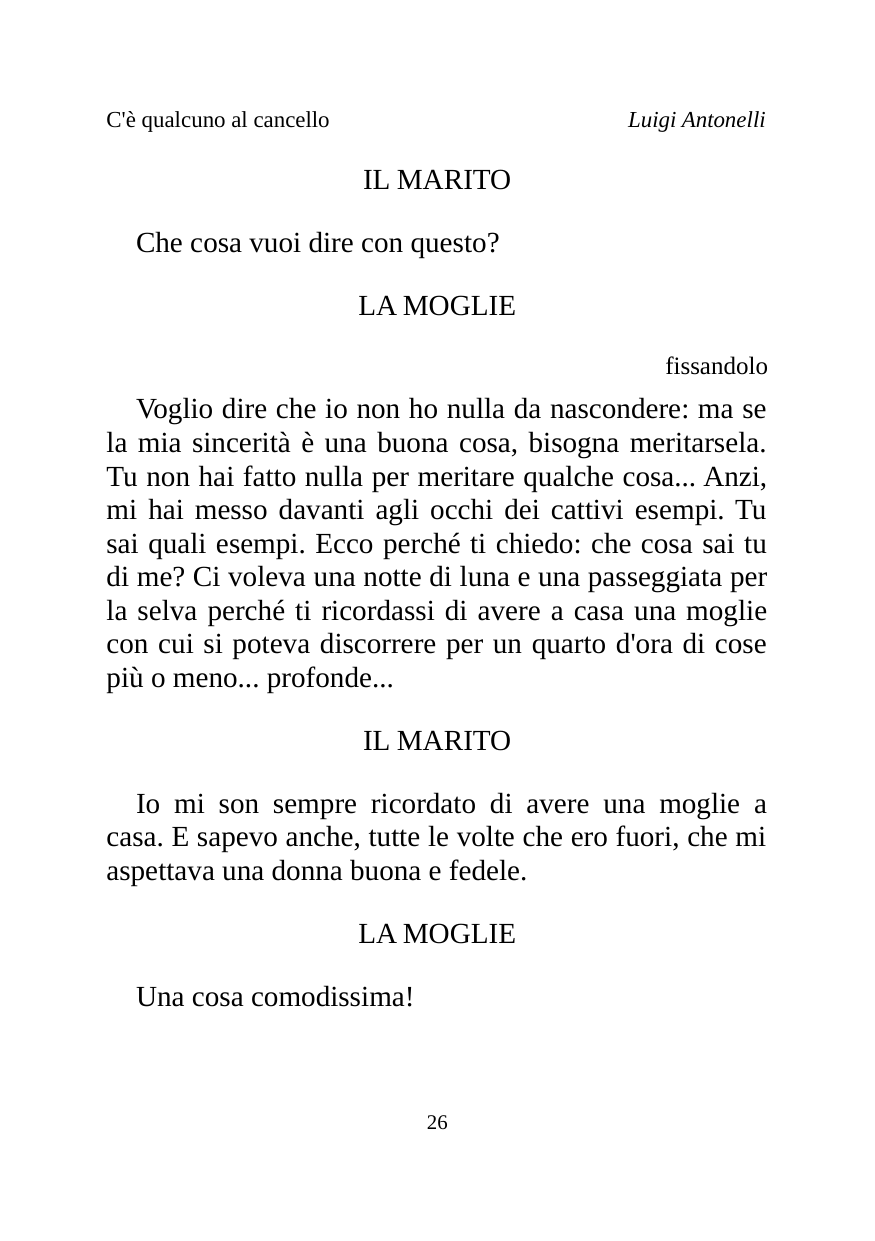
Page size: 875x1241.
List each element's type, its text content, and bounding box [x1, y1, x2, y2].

text Che cosa vuoi dire con questo? [106, 225, 768, 259]
text Voglio dire che io non ho nulla da nascondere: ma se la mia sincerità è una buona cosa, bisogna meritarsela. Tu non hai fatto nulla per meritare qualche cosa... Anzi, mi hai messo davanti agli occhi dei cattivi esempi. Tu sai quali esempi. Ecco perché ti chiedo: che cosa sai tu di me? Ci voleva una notte di luna e una passeggiata per la selva perché ti ricordassi di avere a casa una moglie con cui si poteva discorrere per un quarto d'ora di cose più o meno... profonde... [106, 392, 768, 693]
text LA MOGLIE [106, 288, 768, 322]
text IL MARITO [106, 162, 768, 196]
text IL MARITO [106, 723, 768, 757]
text Una cosa comodissima! [106, 979, 768, 1013]
text fissandolo [431, 351, 768, 380]
text Io mi son sempre ricordato di avere una moglie a casa. E sapevo anche, tutte le volte che ero fuori, che mi aspettava una donna buona e fedele. [106, 786, 768, 887]
text LA MOGLIE [106, 916, 768, 950]
